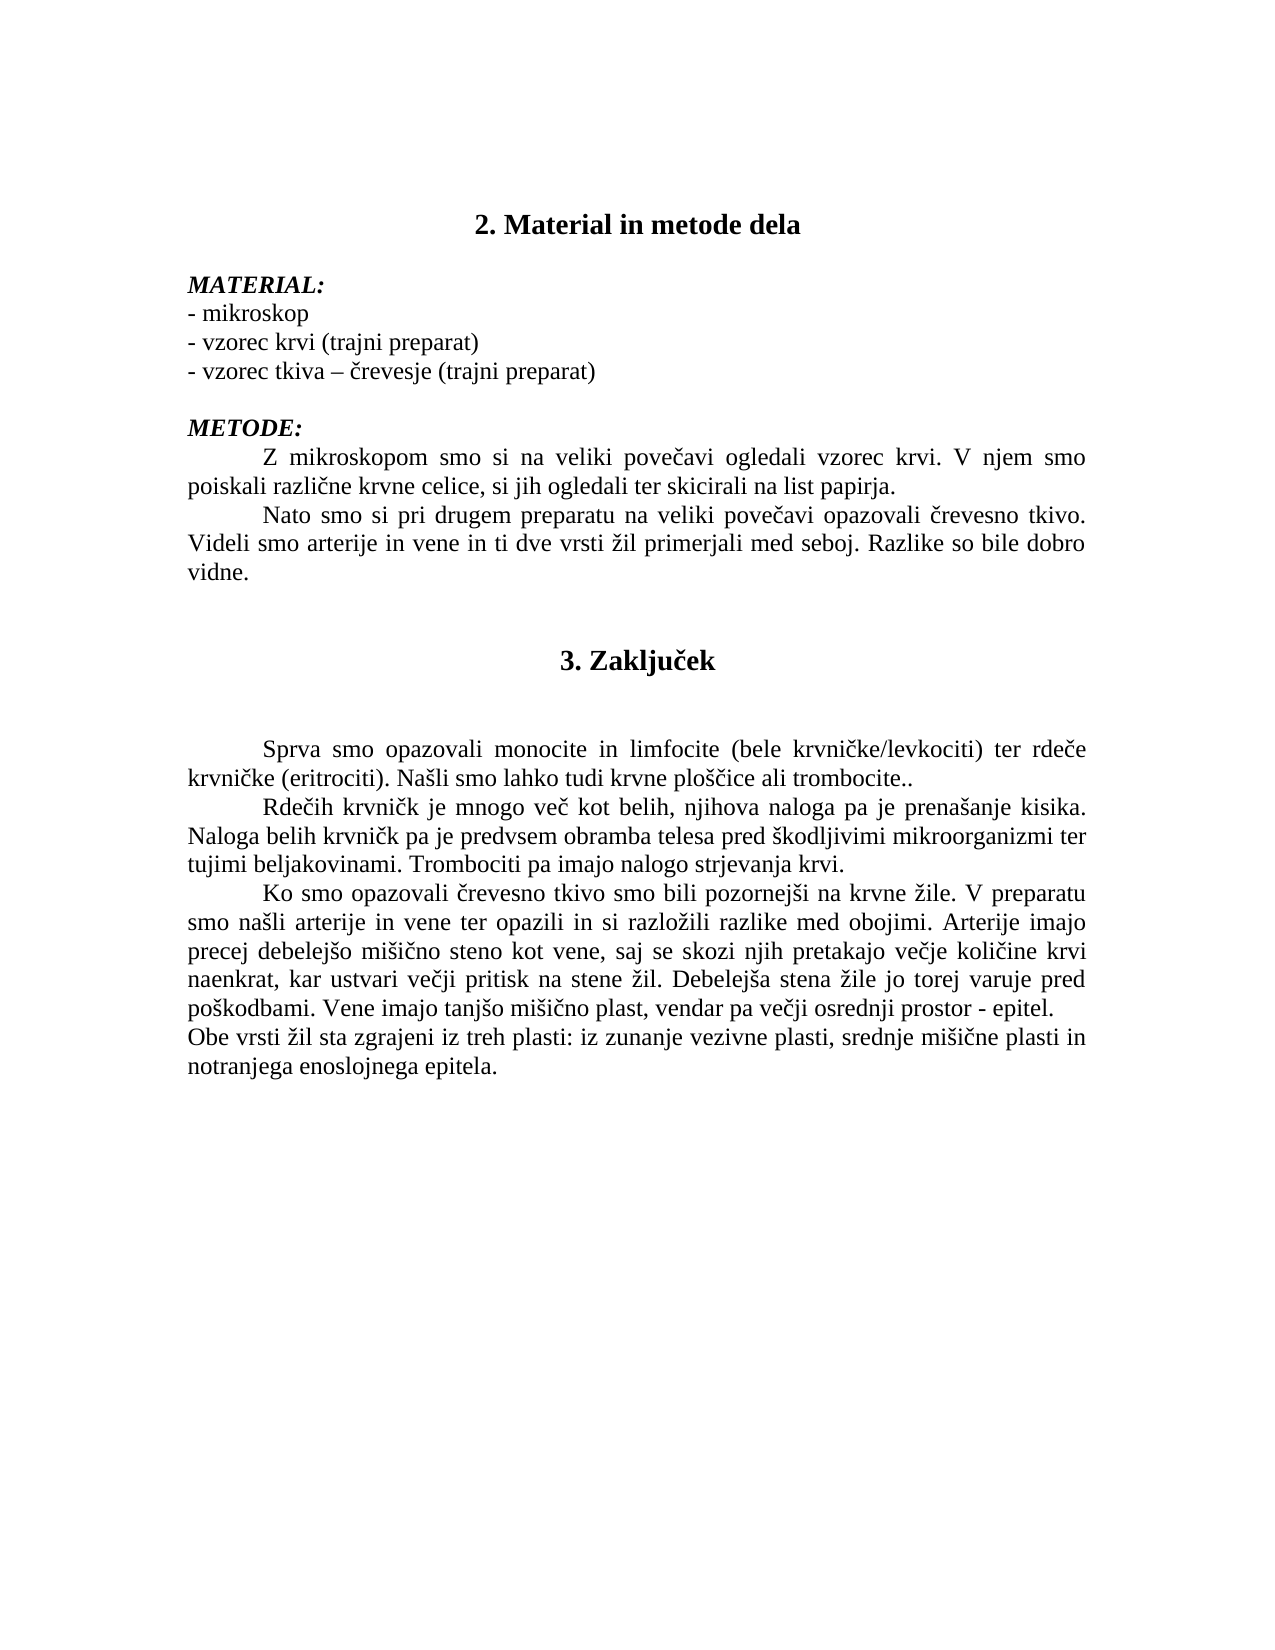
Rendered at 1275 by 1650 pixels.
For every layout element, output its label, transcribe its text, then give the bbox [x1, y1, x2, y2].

text Ko smo opazovali črevesno tkivo smo bili pozornejši na krvne žile. V preparatu smo našli arterije in vene ter opazili in si razložili razlike med obojimi. Arterije imajo precej debelejšo mišično steno kot vene, saj se skozi njih pretakajo večje količine krvi naenkrat, kar ustvari večji pritisk na stene žil. Debelejša stena žile jo torej varuje pred poškodbami. Vene imajo tanjšo mišično plast, vendar pa večji osrednji prostor - epitel. [187, 878, 1087, 1022]
text Rdečih krvničk je mnogo več kot belih, njihova naloga pa je prenašanje kisika. Naloga belih krvničk pa je predvsem obramba telesa pred škodljivimi mikroorganizmi ter tujimi beljakovinami. Trombociti pa imajo nalogo strjevanja krvi. [187, 792, 1087, 878]
text Nato smo si pri drugem preparatu na veliki povečavi opazovali črevesno tkivo. Videli smo arterije in vene in ti dve vrsti žil primerjali med seboj. Razlike so bile dobro vidne. [187, 500, 1087, 586]
text - mikroskop [187, 298, 1087, 327]
text 2. Material in metode dela [187, 207, 1087, 241]
text MATERIAL: [187, 270, 1087, 298]
text Sprva smo opazovali monocite in limfocite (bele krvničke/levkociti) ter rdeče krvničke (eritrociti). Našli smo lahko tudi krvne ploščice ali trombocite.. [187, 734, 1087, 792]
text Obe vrsti žil sta zgrajeni iz treh plasti: iz zunanje vezivne plasti, srednje mišične plasti in notranjega enoslojnega epitela. [187, 1022, 1087, 1079]
text - vzorec tkiva – črevesje (trajni preparat) [187, 356, 1087, 385]
text - vzorec krvi (trajni preparat) [187, 327, 1087, 356]
text 3. Zaključek [187, 643, 1087, 677]
text Z mikroskopom smo si na veliki povečavi ogledali vzorec krvi. V njem smo poiskali različne krvne celice, si jih ogledali ter skicirali na list papirja. [187, 442, 1087, 500]
text METODE: [187, 413, 1087, 442]
